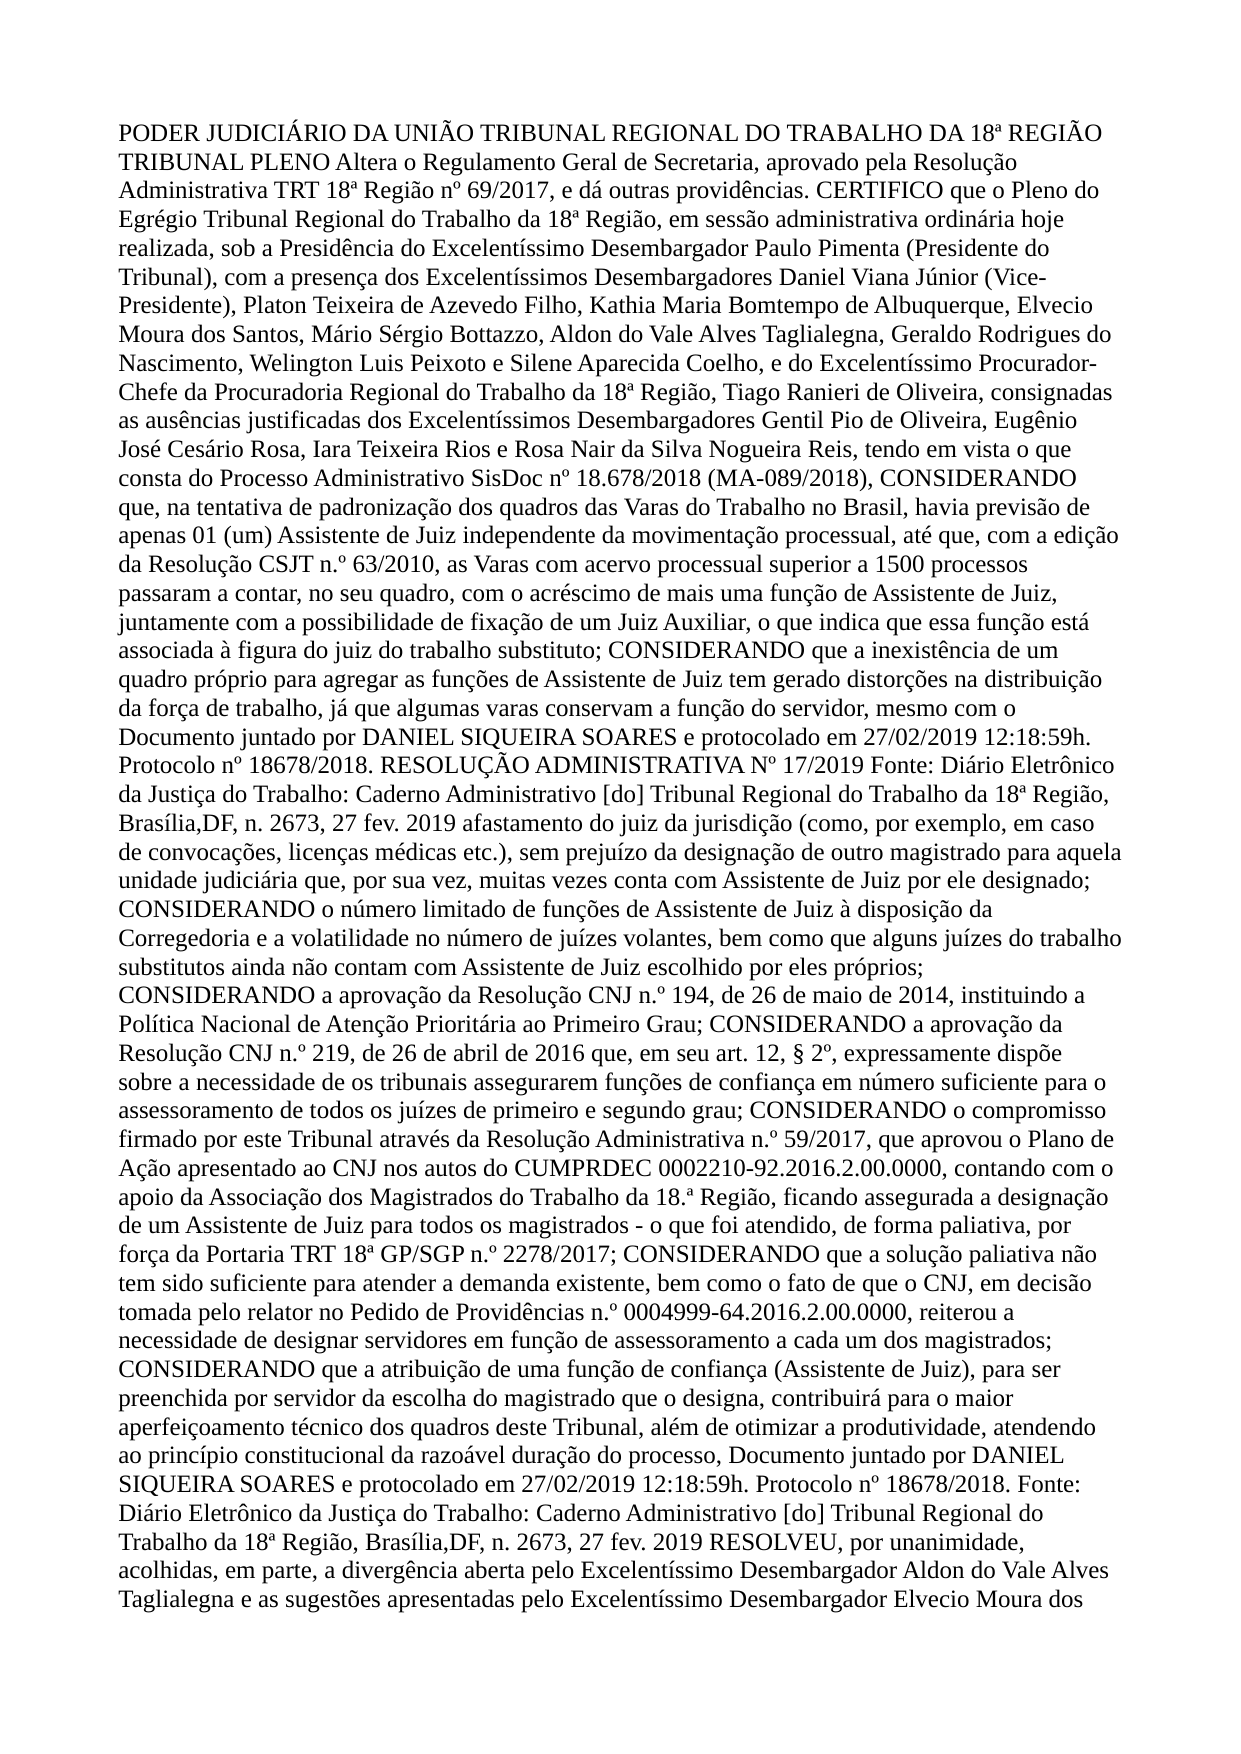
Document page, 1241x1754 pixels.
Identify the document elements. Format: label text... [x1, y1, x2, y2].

text PODER JUDICIÁRIO DA UNIÃO TRIBUNAL REGIONAL DO TRABALHO DA 18ª REGIÃO TRIBUNAL PLENO Altera o Regulamento Geral de Secretaria, aprovado pela Resolução Administrativa TRT 18ª Região nº 69/2017, e dá outras providências. CERTIFICO que o Pleno do Egrégio Tribunal Regional do Trabalho da 18ª Região, em sessão administrativa ordinária hoje realizada, sob a Presidência do Excelentíssimo Desembargador Paulo Pimenta (Presidente do Tribunal), com a presença dos Excelentíssimos Desembargadores Daniel Viana Júnior (Vice-Presidente), Platon Teixeira de Azevedo Filho, Kathia Maria Bomtempo de Albuquerque, Elvecio Moura dos Santos, Mário Sérgio Bottazzo, Aldon do Vale Alves Taglialegna, Geraldo Rodrigues do Nascimento, Welington Luis Peixoto e Silene Aparecida Coelho, e do Excelentíssimo Procurador-Chefe da Procuradoria Regional do Trabalho da 18ª Região, Tiago Ranieri de Oliveira, consignadas as ausências justificadas dos Excelentíssimos Desembargadores Gentil Pio de Oliveira, Eugênio José Cesário Rosa, Iara Teixeira Rios e Rosa Nair da Silva Nogueira Reis, tendo em vista o que consta do Processo Administrativo SisDoc nº 18.678/2018 (MA-089/2018), CONSIDERANDO que, na tentativa de padronização dos quadros das Varas do Trabalho no Brasil, havia previsão de apenas 01 (um) Assistente de Juiz independente da movimentação processual, até que, com a edição da Resolução CSJT n.º 63/2010, as Varas com acervo processual superior a 1500 processos passaram a contar, no seu quadro, com o acréscimo de mais uma função de Assistente de Juiz, juntamente com a possibilidade de fixação de um Juiz Auxiliar, o que indica que essa função está associada à figura do juiz do trabalho substituto; CONSIDERANDO que a inexistência de um quadro próprio para agregar as funções de Assistente de Juiz tem gerado distorções na distribuição da força de trabalho, já que algumas varas conservam a função do servidor, mesmo com o Documento juntado por DANIEL SIQUEIRA SOARES e protocolado em 27/02/2019 12:18:59h. Protocolo nº 18678/2018. RESOLUÇÃO ADMINISTRATIVA Nº 17/2019 Fonte: Diário Eletrônico da Justiça do Trabalho: Caderno Administrativo [do] Tribunal Regional do Trabalho da 18ª Região, Brasília,DF, n. 2673, 27 fev. 2019 afastamento do juiz da jurisdição (como, por exemplo, em caso de convocações, licenças médicas etc.), sem prejuízo da designação de outro magistrado para aquela unidade judiciária que, por sua vez, muitas vezes conta com Assistente de Juiz por ele designado; CONSIDERANDO o número limitado de funções de Assistente de Juiz à disposição da Corregedoria e a volatilidade no número de juízes volantes, bem como que alguns juízes do trabalho substitutos ainda não contam com Assistente de Juiz escolhido por eles próprios; CONSIDERANDO a aprovação da Resolução CNJ n.º 194, de 26 de maio de 2014, instituindo a Política Nacional de Atenção Prioritária ao Primeiro Grau; CONSIDERANDO a aprovação da Resolução CNJ n.º 219, de 26 de abril de 2016 que, em seu art. 12, § 2º, expressamente dispõe sobre a necessidade de os tribunais assegurarem funções de confiança em número suficiente para o assessoramento de todos os juízes de primeiro e segundo grau; CONSIDERANDO o compromisso firmado por este Tribunal através da Resolução Administrativa n.º 59/2017, que aprovou o Plano de Ação apresentado ao CNJ nos autos do CUMPRDEC 0002210-92.2016.2.00.0000, contando com o apoio da Associação dos Magistrados do Trabalho da 18.ª Região, ficando assegurada a designação de um Assistente de Juiz para todos os magistrados - o que foi atendido, de forma paliativa, por força da Portaria TRT 18ª GP/SGP n.º 2278/2017; CONSIDERANDO que a solução paliativa não tem sido suficiente para atender a demanda existente, bem como o fato de que o CNJ, em decisão tomada pelo relator no Pedido de Providências n.º 0004999-64.2016.2.00.0000, reiterou a necessidade de designar servidores em função de assessoramento a cada um dos magistrados; CONSIDERANDO que a atribuição de uma função de confiança (Assistente de Juiz), para ser preenchida por servidor da escolha do magistrado que o designa, contribuirá para o maior aperfeiçoamento técnico dos quadros deste Tribunal, além de otimizar a produtividade, atendendo ao princípio constitucional da razoável duração do processo, Documento juntado por DANIEL SIQUEIRA SOARES e protocolado em 27/02/2019 12:18:59h. Protocolo nº 18678/2018. Fonte: Diário Eletrônico da Justiça do Trabalho: Caderno Administrativo [do] Tribunal Regional do Trabalho da 18ª Região, Brasília,DF, n. 2673, 27 fev. 2019 RESOLVEU, por unanimidade, acolhidas, em parte, a divergência aberta pelo Excelentíssimo Desembargador Aldon do Vale Alves Taglialegna e as sugestões apresentadas pelo Excelentíssimo Desembargador Elvecio Moura dos [118, 118, 1122, 1613]
